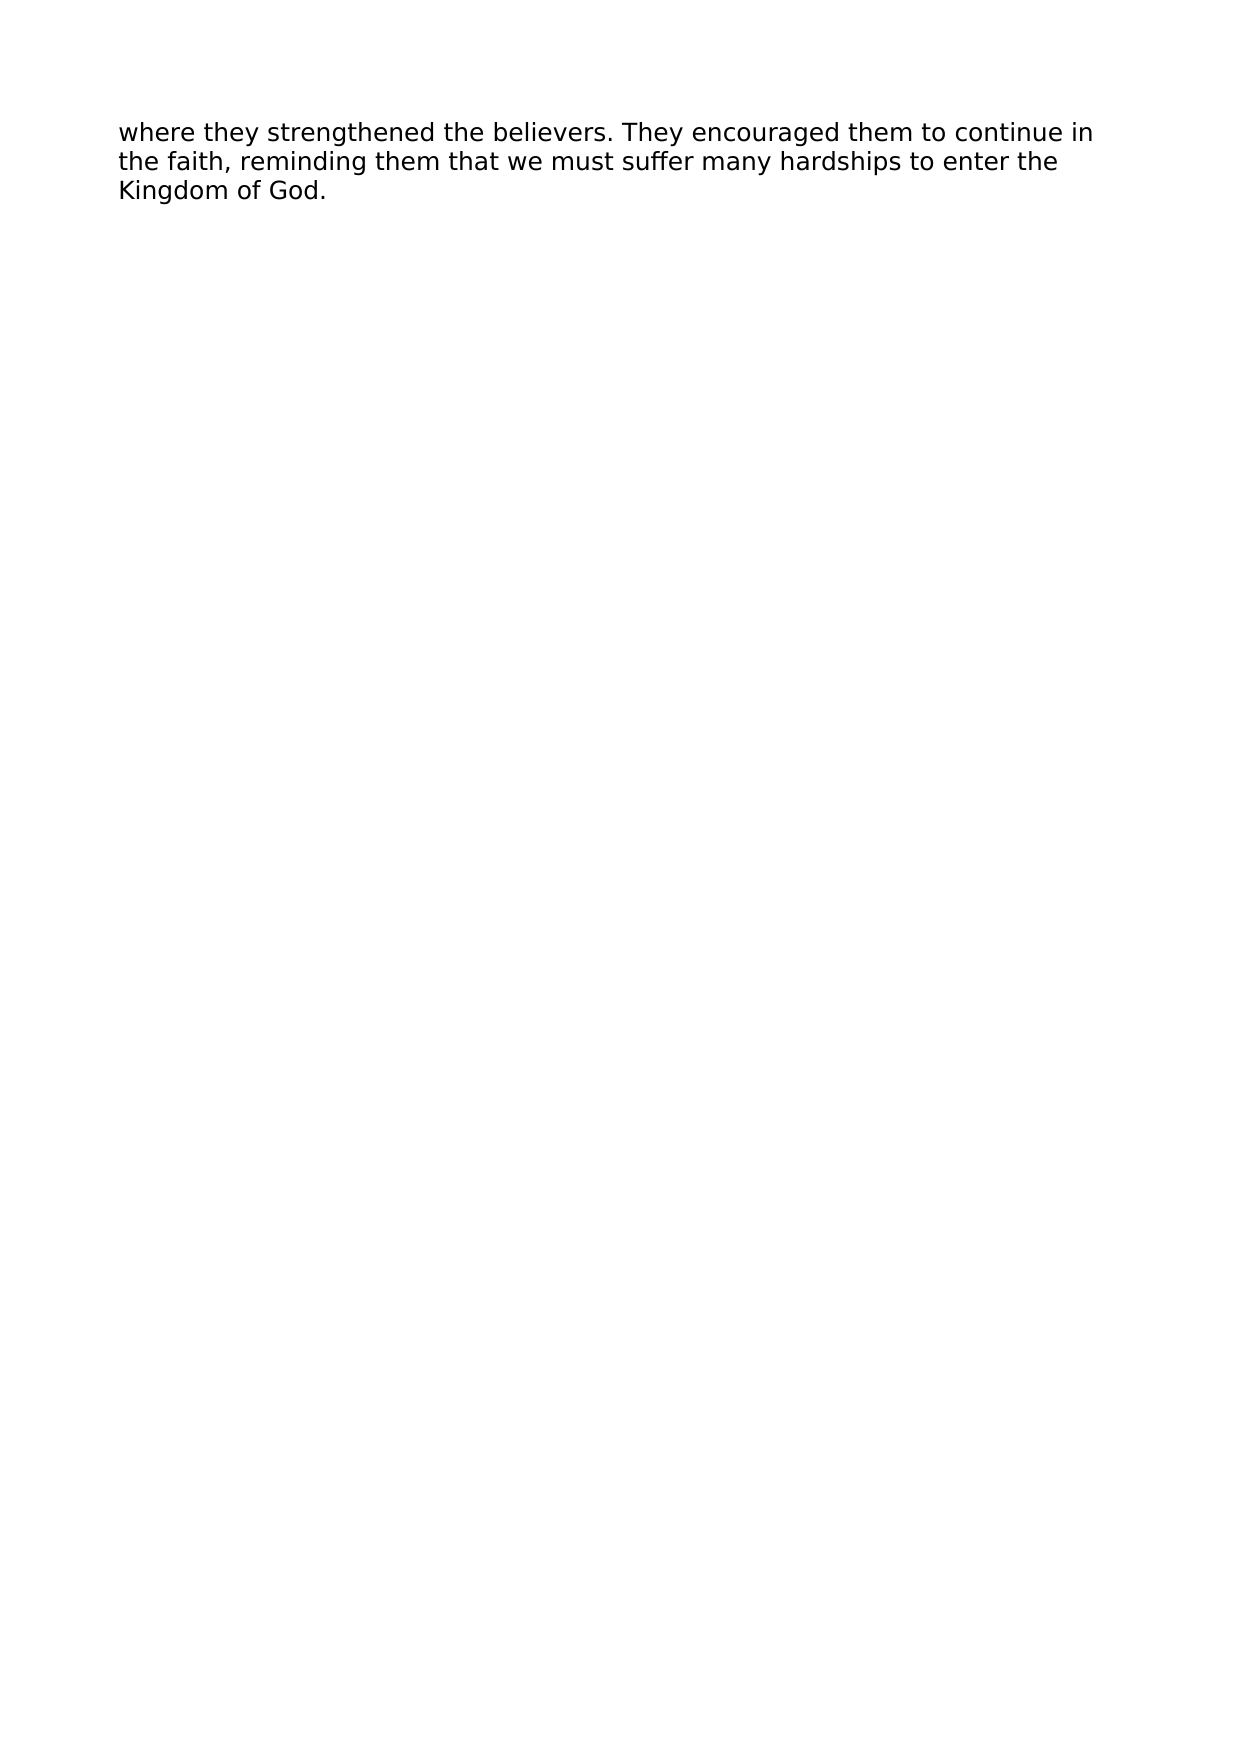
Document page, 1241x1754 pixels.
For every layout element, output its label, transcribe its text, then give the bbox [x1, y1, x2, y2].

text where they strengthened the believers. They encouraged them to continue in the faith, reminding them that we must suffer many hardships to enter the Kingdom of God. [118, 118, 1122, 206]
